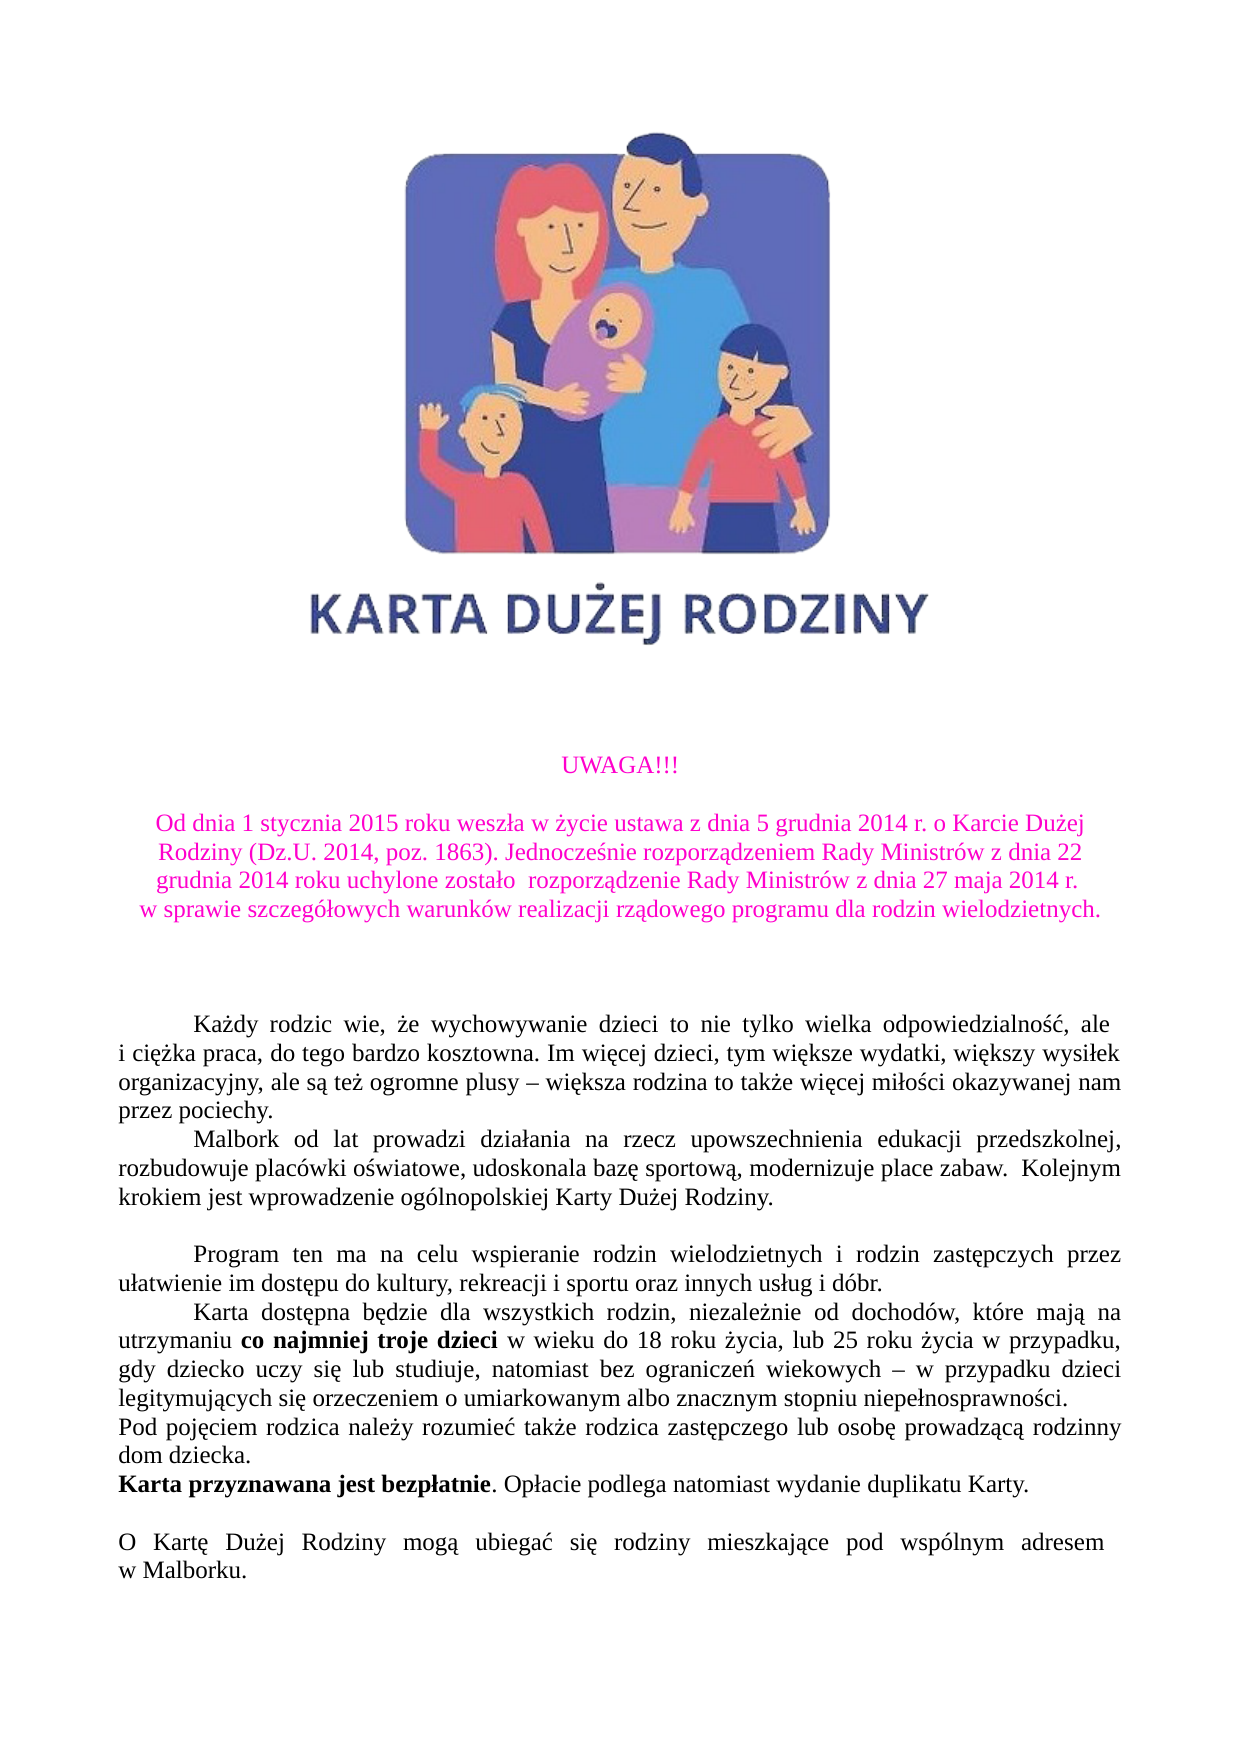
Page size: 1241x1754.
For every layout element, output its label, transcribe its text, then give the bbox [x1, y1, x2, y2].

text Każdy rodzic wie, że wychowywanie dzieci to nie tylko wielka odpowiedzialność, ale i ciężka praca, do tego bardzo kosztowna. Im więcej dzieci, tym większe wydatki, większy wysiłek organizacyjny, ale są też ogromne plusy – większa rodzina to także więcej miłości okazywanej nam przez pociechy. [118, 1009, 1122, 1124]
text UWAGA!!! [118, 751, 1122, 779]
text O Kartę Dużej Rodziny mogą ubiegać się rodziny mieszkające pod wspólnym adresem w Malborku. [118, 1527, 1122, 1584]
text Program ten ma na celu wspieranie rodzin wielodzietnych i rodzin zastępczych przez ułatwienie im dostępu do kultury, rekreacji i sportu oraz innych usług i dóbr. [118, 1239, 1122, 1297]
picture [295, 118, 945, 653]
text Pod pojęciem rodzica należy rozumieć także rodzica zastępczego lub osobę prowadzącą rodzinny dom dziecka. [118, 1412, 1122, 1469]
text Karta przyznawana jest bezpłatnie. Opłacie podlega natomiast wydanie duplikatu Karty. [118, 1469, 1122, 1498]
text Od dnia 1 stycznia 2015 roku weszła w życie ustawa z dnia 5 grudnia 2014 r. o Karcie Dużej Rodziny (Dz.U. 2014, poz. 1863). Jednocześnie rozporządzeniem Rady Ministrów z dnia 22 grudnia 2014 roku uchylone zostało rozporządzenie Rady Ministrów z dnia 27 maja 2014 r. w sprawie szczegółowych warunków realizacji rządowego programu dla rodzin wielodzietnych. [118, 808, 1122, 923]
text Karta dostępna będzie dla wszystkich rodzin, niezależnie od dochodów, które mają na utrzymaniu co najmniej troje dzieci w wieku do 18 roku życia, lub 25 roku życia w przypadku, gdy dziecko uczy się lub studiuje, natomiast bez ograniczeń wiekowych – w przypadku dzieci legitymujących się orzeczeniem o umiarkowanym albo znacznym stopniu niepełnosprawności. [118, 1297, 1122, 1412]
text Malbork od lat prowadzi działania na rzecz upowszechnienia edukacji przedszkolnej, rozbudowuje placówki oświatowe, udoskonala bazę sportową, modernizuje place zabaw. Kolejnym krokiem jest wprowadzenie ogólnopolskiej Karty Dużej Rodziny. [118, 1124, 1122, 1211]
